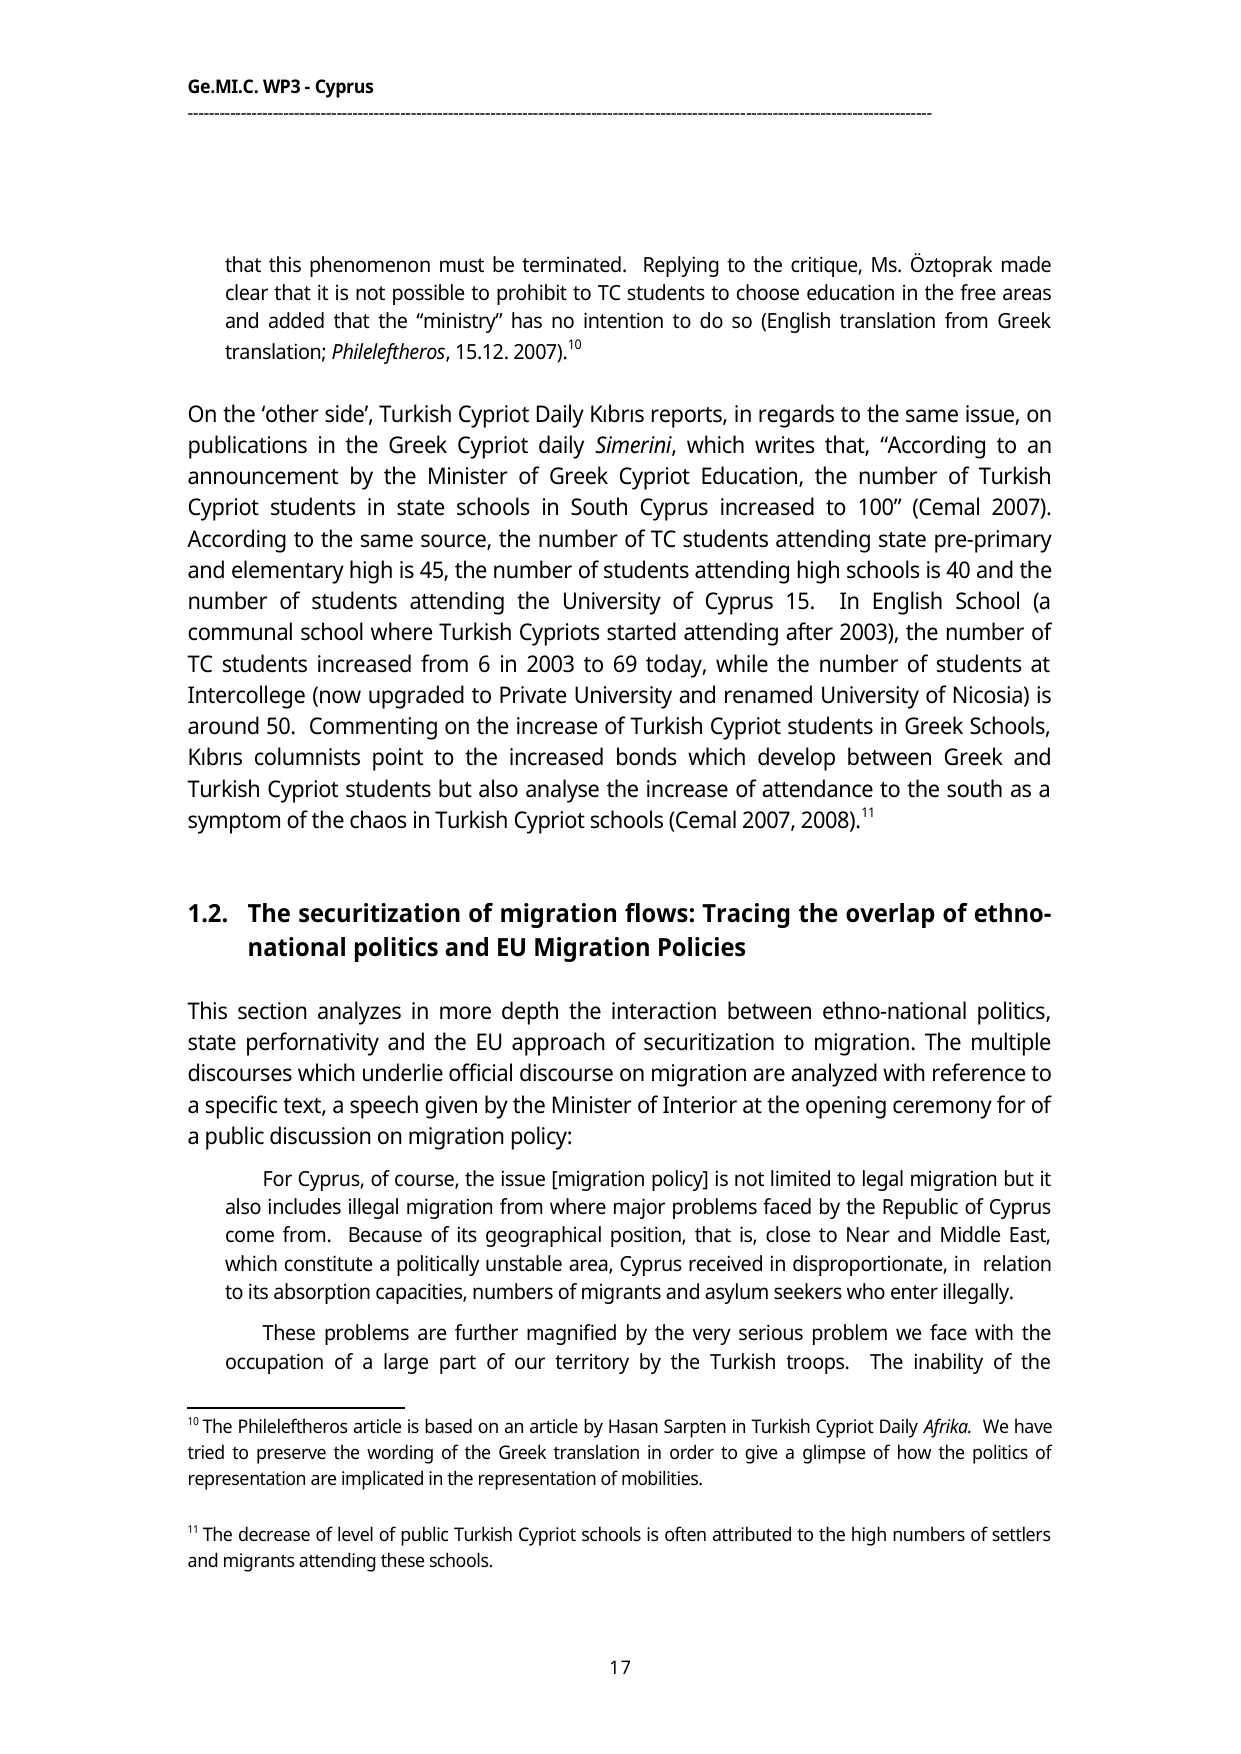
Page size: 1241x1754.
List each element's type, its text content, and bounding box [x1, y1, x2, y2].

text For Cyprus, of course, the issue [migration policy] is not limited to legal migration but it also includes illegal migration from where major problems faced by the Republic of Cyprus come from. Because of its geographical position, that is, close to Near and Middle East, which constitute a politically unstable area, Cyprus received in disproportionate, in relation to its absorption capacities, numbers of migrants and asylum seekers who enter illegally. [225, 1164, 1053, 1306]
text These problems are further magnified by the very serious problem we face with the occupation of a large part of our territory by the Turkish troops. The inability of the [225, 1318, 1053, 1375]
subtitle The securitization of migration flows: Tracing the overlap of ethno-national politics and EU Migration Policies [187, 896, 1053, 964]
text The decrease of level of public Turkish Cypriot schools is often attributed to the high numbers of settlers and migrants attending these schools. [187, 1522, 1053, 1573]
text This section analyzes in more depth the interaction between ethno-national politics, state perfornativity and the EU approach of securitization to migration. The multiple discourses which underlie official discourse on migration are analyzed with reference to a specific text, a speech given by the Minister of Interior at the opening ceremony for of a public discussion on migration policy: [187, 995, 1053, 1151]
text On the ‘other side’, Turkish Cypriot Daily Kıbrıs reports, in regards to the same issue, on publications in the Greek Cypriot daily Simerini, which writes that, “According to an announcement by the Minister of Greek Cypriot Education, the number of Turkish Cypriot students in state schools in South Cyprus increased to 100” (Cemal 2007). According to the same source, the number of TC students attending state pre-primary and elementary high is 45, the number of students attending high schools is 40 and the number of students attending the University of Cyprus 15. In English School (a communal school where Turkish Cypriots started attending after 2003), the number of TC students increased from 6 in 2003 to 69 today, while the number of students at Intercollege (now upgraded to Private University and renamed University of Nicosia) is around 50. Commenting on the increase of Turkish Cypriot students in Greek Schools, Kıbrıs columnists point to the increased bonds which develop between Greek and Turkish Cypriot students but also analyse the increase of attendance to the south as a symptom of the chaos in Turkish Cypriot schools (Cemal 2007, 2008). [187, 398, 1053, 835]
text The Phileleftheros article is based on an article by Hasan Sarpten in Turkish Cypriot Daily Afrika. We have tried to preserve the wording of the Greek translation in order to give a glimpse of how the politics of representation are implicated in the representation of mobilities. [187, 1414, 1053, 1490]
text that this phenomenon must be terminated. Replying to the critique, Ms. Öztoprak made clear that it is not possible to prohibit to TC students to choose education in the free areas and added that the “ministry” has no intention to do so (English translation from Greek translation; Phileleftheros, 15.12. 2007). [225, 250, 1053, 366]
